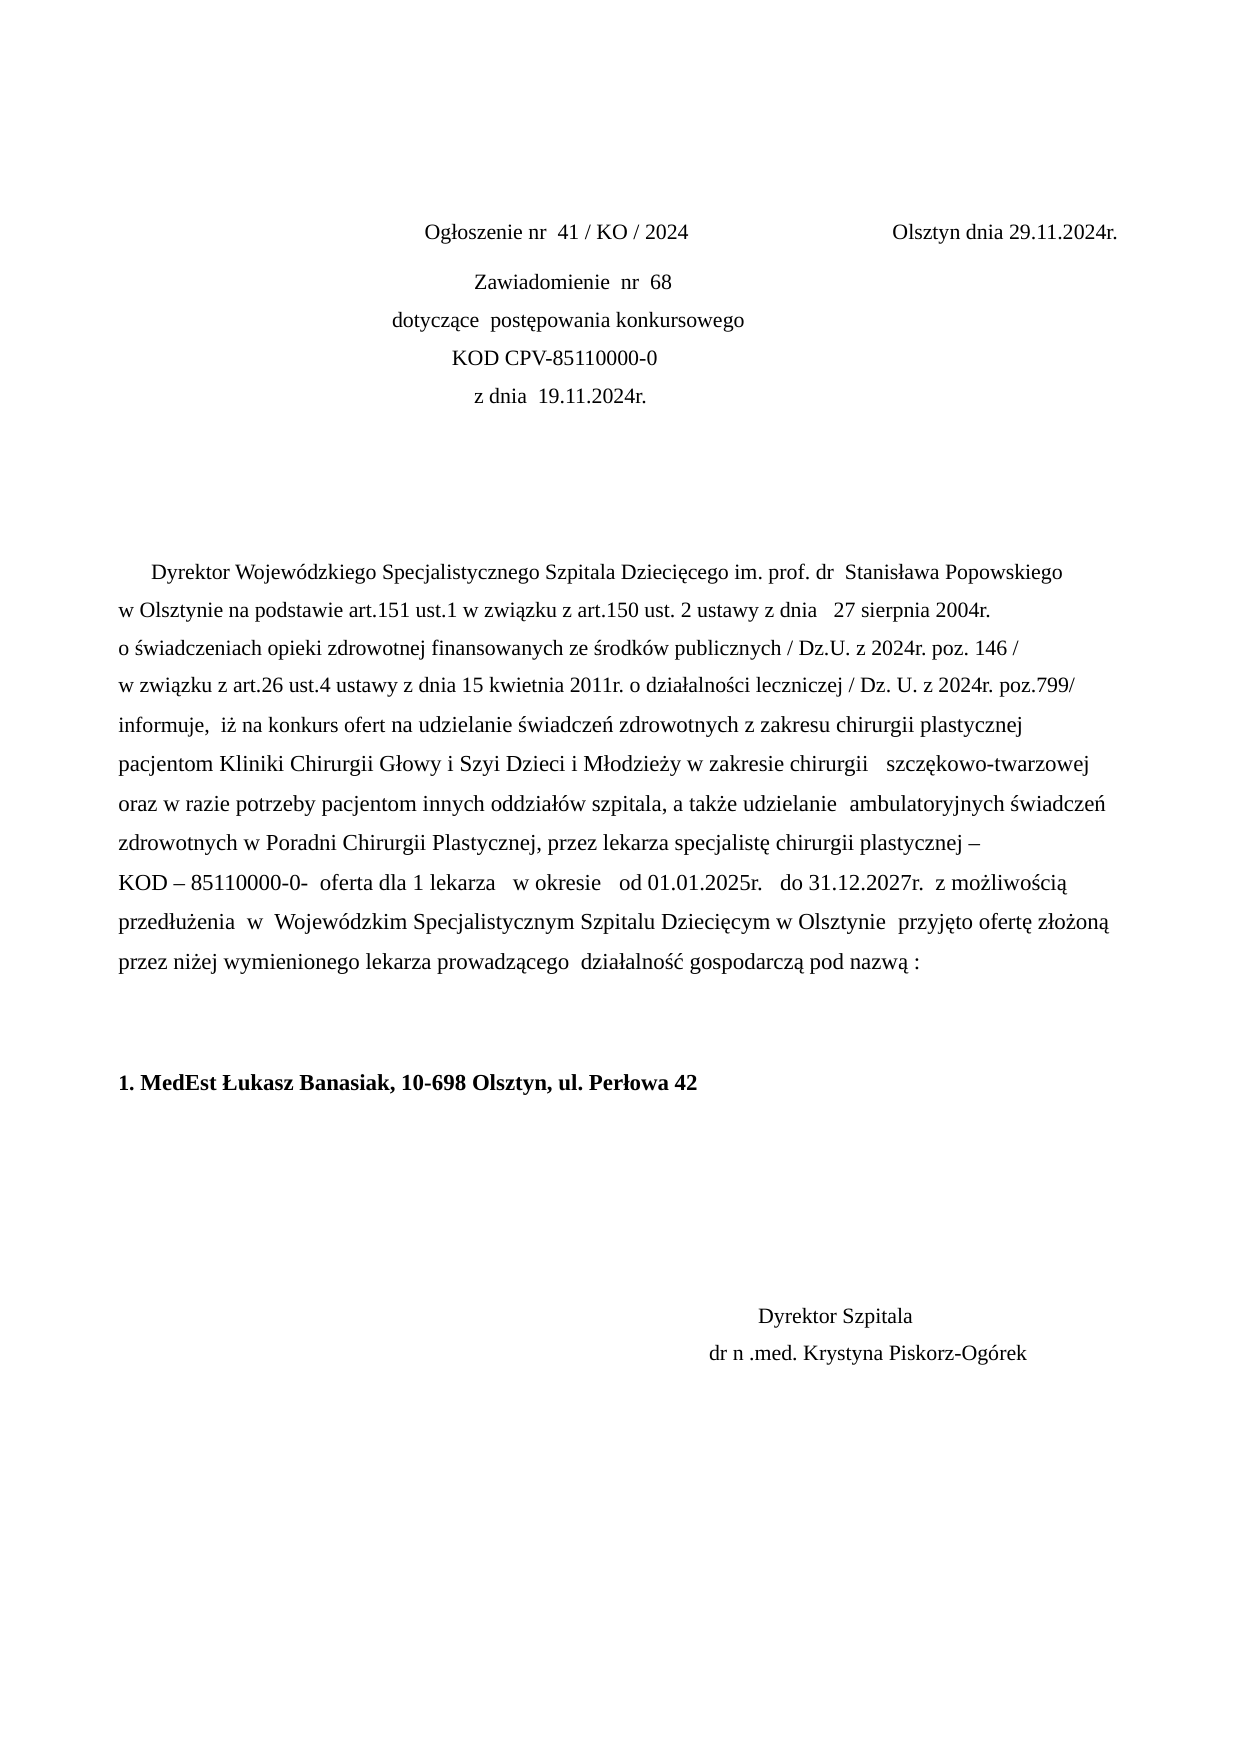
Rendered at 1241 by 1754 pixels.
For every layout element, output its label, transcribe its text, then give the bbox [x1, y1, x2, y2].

text 1. MedEst Łukasz Banasiak, 10-698 Olsztyn, ul. Perłowa 42 [118, 1069, 1122, 1095]
text Zawiadomienie nr 68 [118, 269, 1122, 294]
text z dnia 19.11.2024r. [118, 383, 1122, 408]
subtitle Dyrektor Wojewódzkiego Specjalistycznego Szpitala Dziecięcego im. prof. dr Stanisława Popowskiego w Olsztynie na podstawie art.151 ust.1 w związku z art.150 ust. 2 ustawy z dnia 27 sierpnia 2004r. o świadczeniach opieki zdrowotnej finansowanych ze środków publicznych / Dz.U. z 2024r. poz. 146 / w związku z art.26 ust.4 ustawy z dnia 15 kwietnia 2011r. o działalności leczniczej / Dz. U. z 2024r. poz.799/ informuje, iż na konkurs ofert na udzielanie świadczeń zdrowotnych z zakresu chirurgii plastycznej pacjentom Kliniki Chirurgii Głowy i Szyi Dzieci i Młodzieży w zakresie chirurgii szczękowo-twarzowej oraz w razie potrzeby pacjentom innych oddziałów szpitala, a także udzielanie ambulatoryjnych świadczeń zdrowotnych w Poradni Chirurgii Plastycznej, przez lekarza specjalistę chirurgii plastycznej – KOD – 85110000-0- oferta dla 1 lekarza w okresie od 01.01.2025r. do 31.12.2027r. z możliwością przedłużenia w Wojewódzkim Specjalistycznym Szpitalu Dziecięcym w Olsztynie przyjęto ofertę złożoną przez niżej wymienionego lekarza prowadzącego działalność gospodarczą pod nazwą : [118, 559, 1122, 974]
text Dyrektor Szpitala [118, 1303, 1122, 1328]
text Ogłoszenie nr 41 / KO / 2024 Olsztyn dnia 29.11.2024r. [118, 219, 1122, 244]
text KOD CPV-85110000-0 [118, 345, 1122, 370]
text dr n .med. Krystyna Piskorz-Ogórek [118, 1340, 1122, 1366]
text dotyczące postępowania konkursowego [118, 307, 1122, 332]
